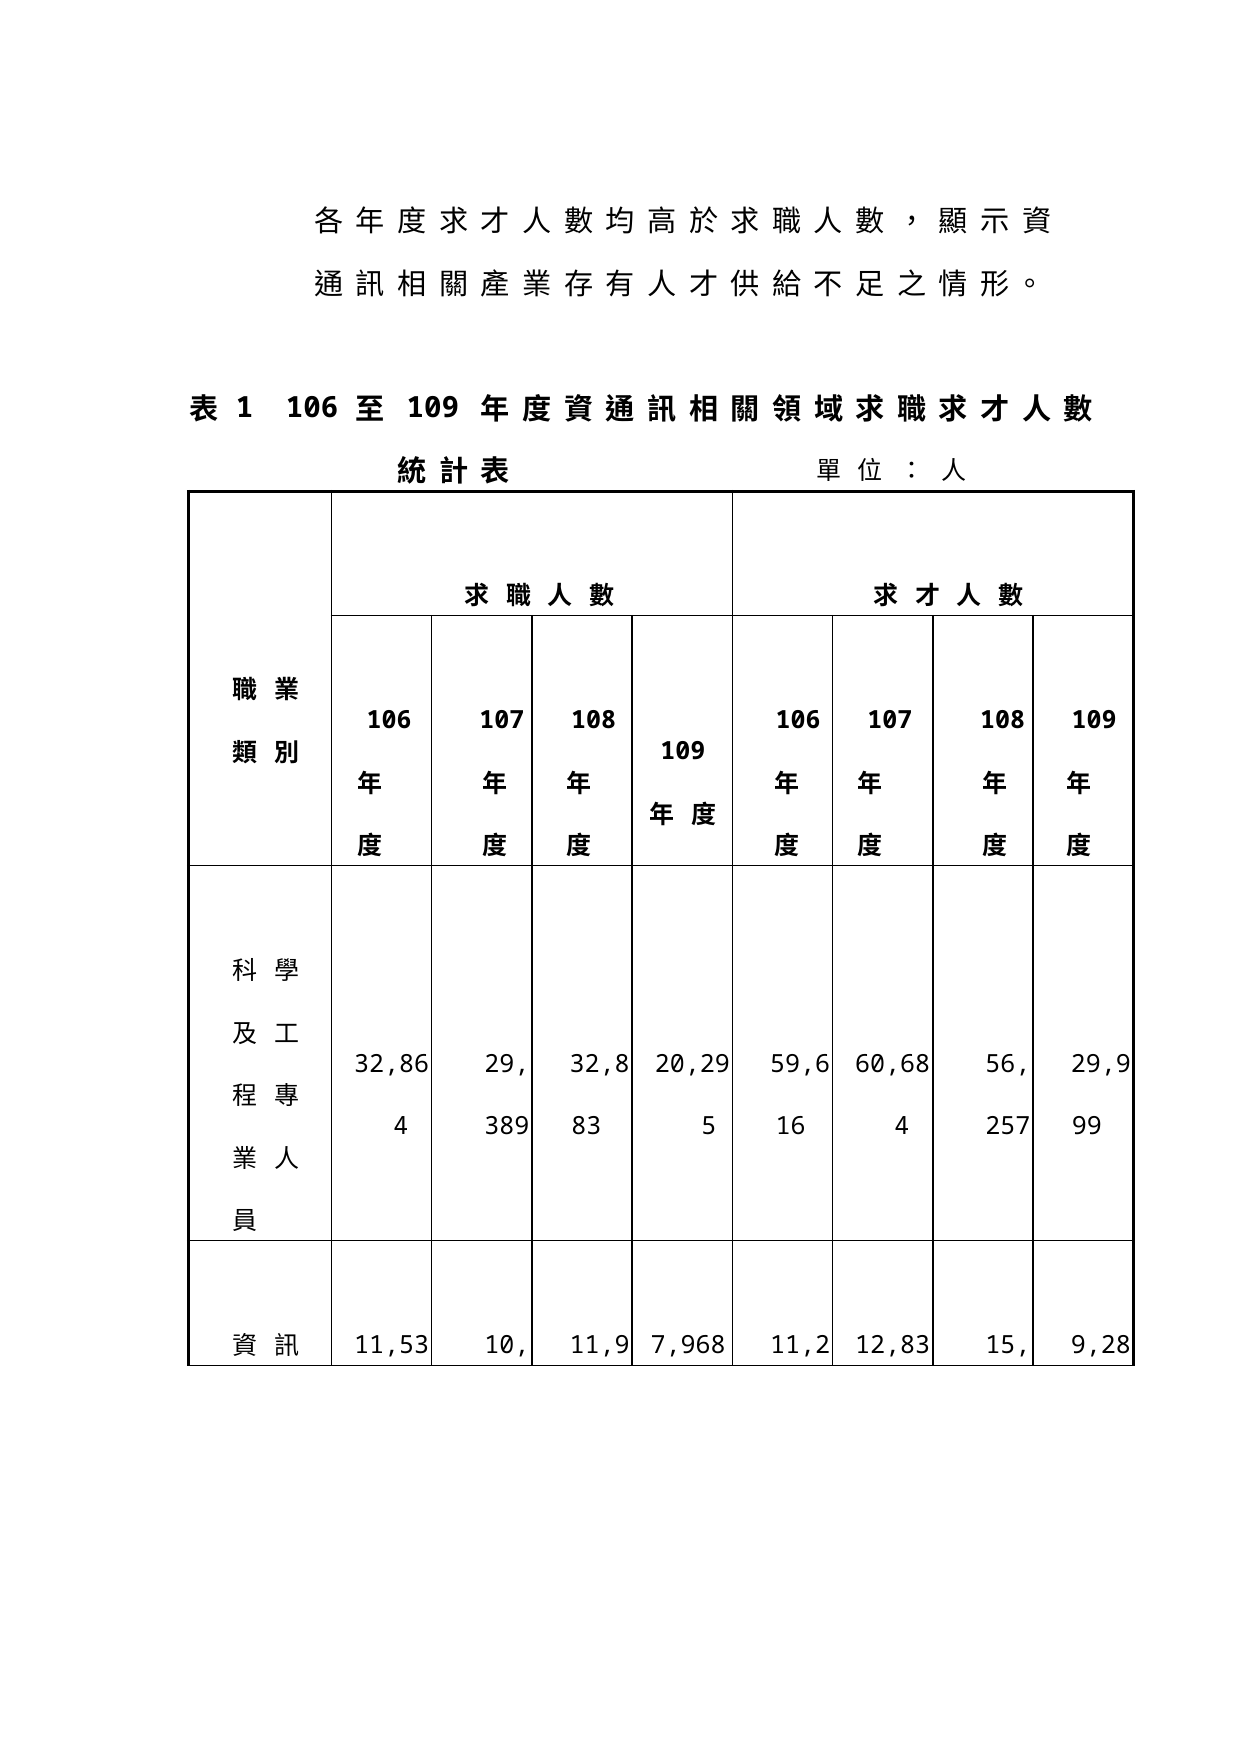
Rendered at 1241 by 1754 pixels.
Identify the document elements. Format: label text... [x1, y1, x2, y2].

table_cell 60,684 [833, 866, 932, 1240]
table_cell 106年度 [332, 616, 431, 865]
table_cell 7,968 [633, 1241, 732, 1365]
table_cell 108年度 [934, 616, 1032, 865]
table_cell 107年度 [833, 616, 932, 865]
text 隨著行動通訊應用技術發展日新月異，在5G、物聯網、AI人工智慧等新興科技帶動下，國內、外業者皆針對未來5G應用發展各式產品，積極布局5G商用市場。參據勞動部提供之近4年度資通訊相關領域求職求才人數統計資料觀之(詳表1)，106至109年度7月底止資通訊相關領域求職人數(科學及工程專業人員、資訊及通訊專業人員、資訊及通訊傳播技術員等3項職業類別人數合計)分別為4萬9,494人、4萬4,847人、4萬9,292人及3萬1,371人；求才人數7萬2,447人、7萬5,210人、7萬4,158人及4萬154人，各年度求才人數均高於求職人數，顯示資通訊相關產業存有人才供給不足之情形。 [271, 177, 1058, 302]
table_cell 107年度 [432, 616, 531, 865]
table_cell 10, [432, 1241, 531, 1365]
table_cell 15, [934, 1241, 1032, 1365]
table_header 求才人數 [733, 493, 1132, 615]
table_cell 109年度 [1034, 616, 1132, 865]
table_cell 11,9 [533, 1241, 631, 1365]
table_cell 109年度 [633, 616, 732, 865]
table_cell 20,295 [633, 866, 732, 1240]
table_cell 56,257 [934, 866, 1032, 1240]
table_header 求職人數 [332, 493, 732, 615]
text 表1 106至109年度資通訊相關領域求職求才人數統計表 單位：人 [183, 365, 1121, 490]
table_cell 11,53 [332, 1241, 431, 1365]
table_cell 59,616 [733, 866, 832, 1240]
table_cell 32,883 [533, 866, 631, 1240]
table_header 職業類別 [190, 493, 331, 865]
table_cell 32,864 [332, 866, 431, 1240]
table_cell 106年度 [733, 616, 832, 865]
table_cell 12,83 [833, 1241, 932, 1365]
table_cell 資訊 [190, 1241, 331, 1365]
table_cell 29,999 [1034, 866, 1132, 1240]
table_cell 9,28 [1034, 1241, 1132, 1365]
table_cell 11,2 [733, 1241, 832, 1365]
table_cell 29,389 [432, 866, 531, 1240]
table_cell 科學及工程專業人員 [190, 866, 331, 1240]
table_cell 108年度 [533, 616, 631, 865]
